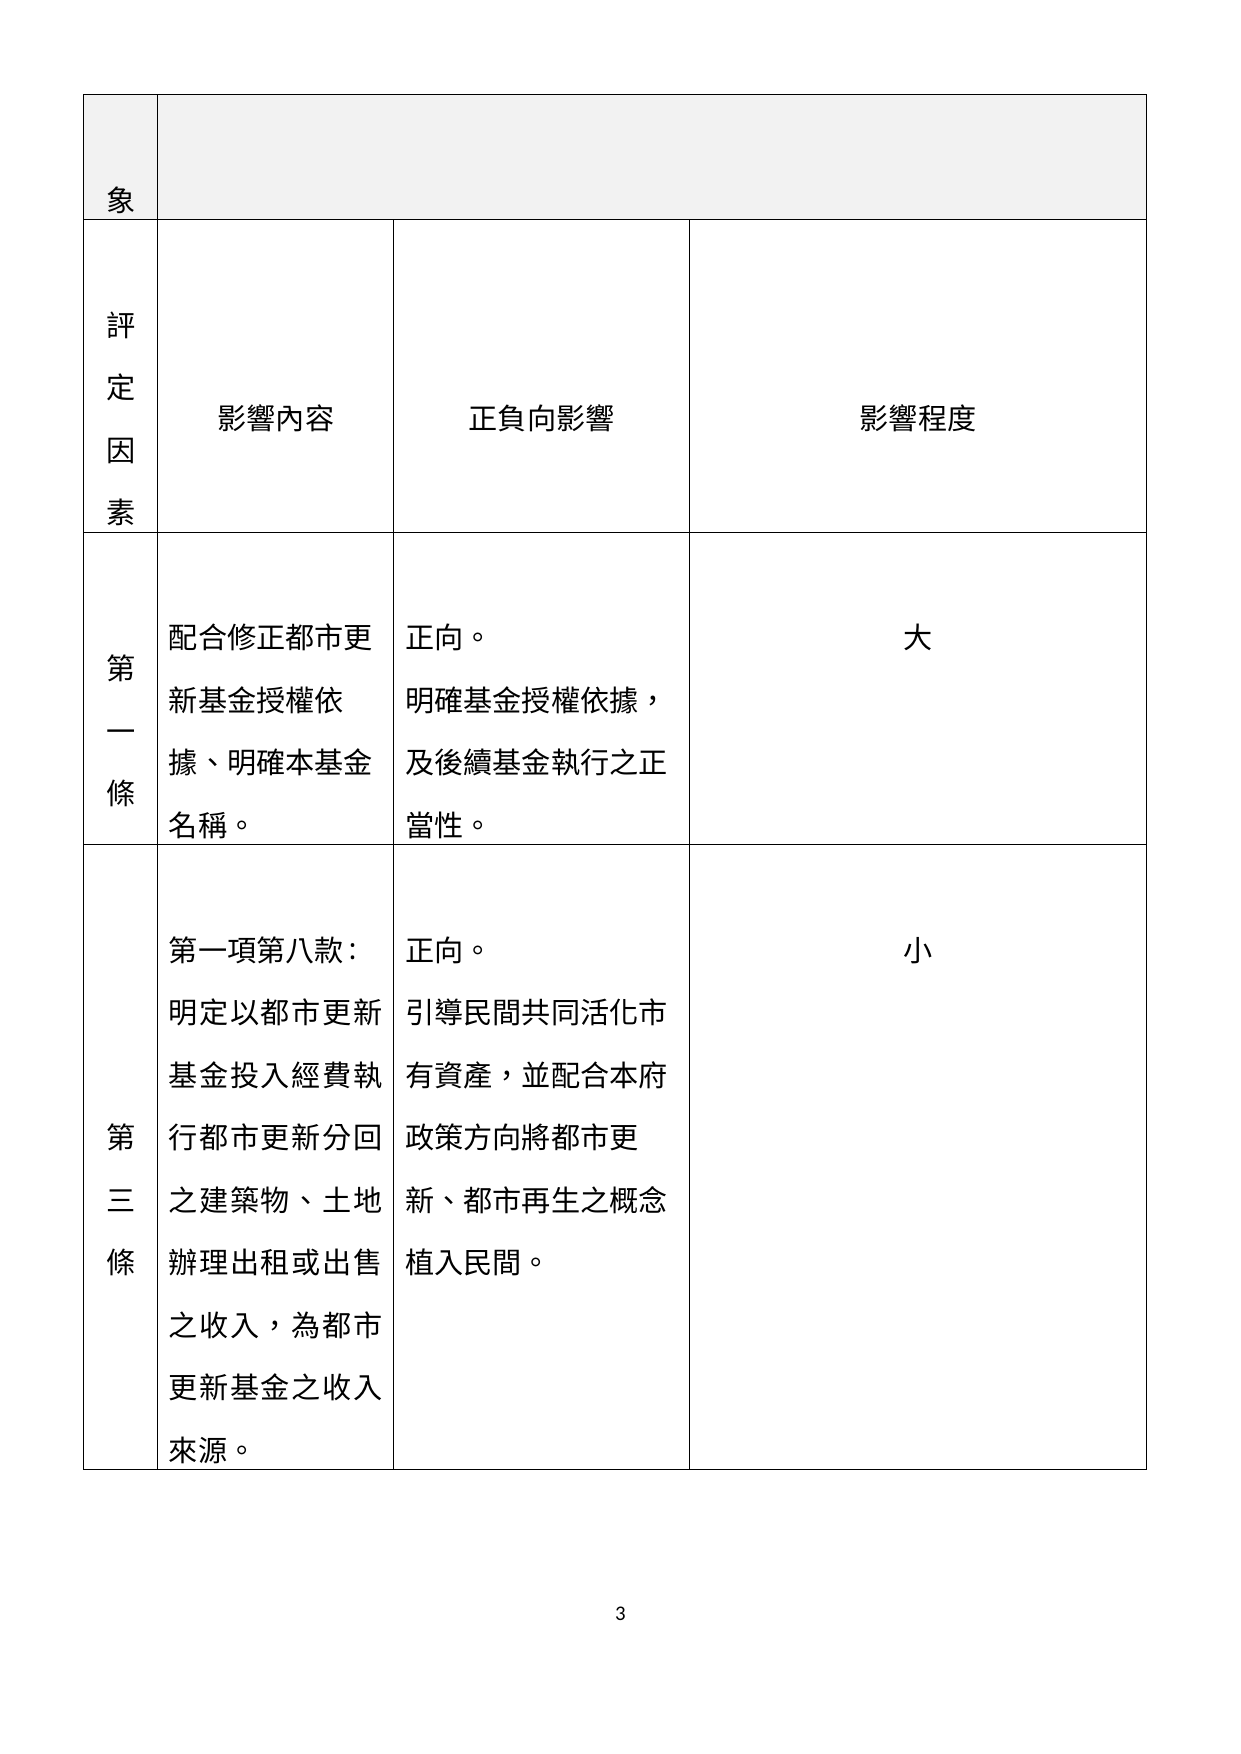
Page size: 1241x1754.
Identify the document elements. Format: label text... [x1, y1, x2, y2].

table_cell 正負向影響 [394, 220, 689, 532]
table_cell 影響程度 [690, 220, 1146, 532]
table_cell 第一條 [84, 533, 157, 844]
table_cell 影響內容 [158, 220, 393, 532]
table_cell 大 [690, 533, 1146, 844]
table_cell 正向。 引導民間共同活化市有資產，並配合本府政策方向將都市更新、都市再生之概念植入民間。 [394, 845, 689, 1469]
table_cell 配合修正都市更新基金授權依據、明確本基金名稱。 [158, 533, 393, 844]
table_header [158, 95, 1146, 219]
table_cell 正向。 明確基金授權依據，及後續基金執行之正當性。 [394, 533, 689, 844]
table_cell 第一項第八款: 明定以都市更新基金投入經費執行都市更新分回之建築物、土地辦理出租或出售之收入，為都市更新基金之收入來源。 [158, 845, 393, 1469]
table_header 象 [84, 95, 157, 219]
table_cell 第三條 [84, 845, 157, 1469]
table_cell 小 [690, 845, 1146, 1469]
table_cell 評定 因素 [84, 220, 157, 532]
